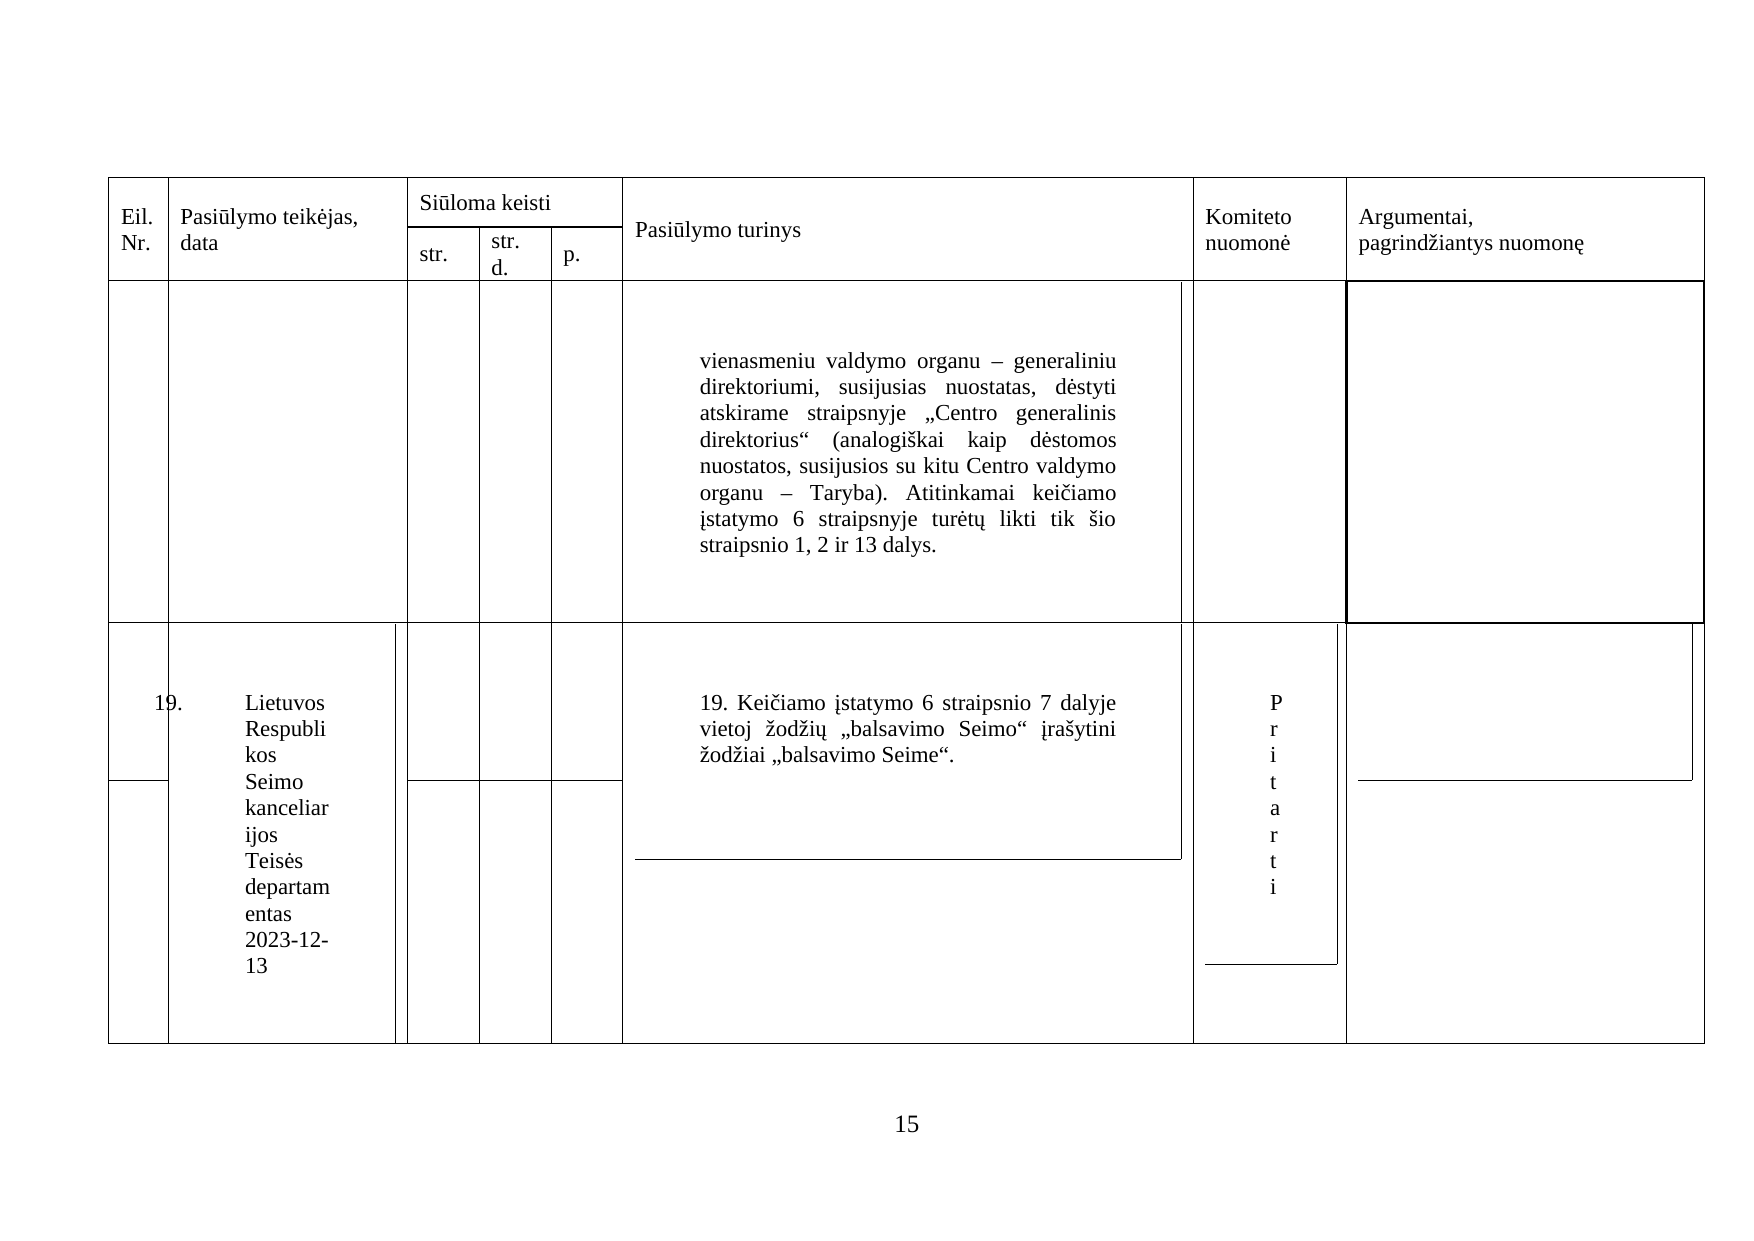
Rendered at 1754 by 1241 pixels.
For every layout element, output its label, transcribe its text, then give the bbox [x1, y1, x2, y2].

table_cell Lietuvos Respublikos Seimo kanceliarijos Teisės departamentas 2023-12-13 [169, 623, 407, 1043]
table_cell 19. [109, 623, 168, 780]
table_cell [552, 281, 622, 622]
table_cell [480, 281, 551, 622]
table_cell [408, 281, 479, 622]
table_cell [552, 623, 622, 780]
table_cell [1348, 282, 1703, 622]
table_cell str. [408, 228, 479, 280]
table_cell 19. [109, 781, 168, 1043]
table_header Pasiūlymo turinys [623, 178, 1193, 280]
table_cell 19. Keičiamo įstatymo 6 straipsnio 7 dalyje vietoj žodžių „balsavimo Seimo“ įrašytini žodžiai „balsavimo Seime“. [623, 623, 1193, 1043]
table_cell [480, 781, 551, 1043]
table_cell [480, 623, 551, 780]
table_cell str. d. [480, 228, 551, 280]
table_cell [1347, 624, 1704, 1043]
table_header Argumentai, pagrindžiantys nuomonę [1347, 178, 1704, 280]
table_cell [1194, 281, 1345, 622]
table_header Eil. Nr. [109, 178, 168, 280]
table_cell 18. [109, 281, 168, 622]
table_cell Lietuvos Respublikos Seimo kanceliarijos Teisės departamentas 2023-12-13 [169, 281, 407, 622]
table_cell vienasmeniu valdymo organu – generaliniu direktoriumi, susijusias nuostatas, dėstyti atskirame straipsnyje „Centro generalinis direktorius“ (analogiškai kaip dėstomos nuostatos, susijusios su kitu Centro valdymo organu – Taryba). Atitinkamai keičiamo įstatymo 6 straipsnyje turėtų likti tik šio straipsnio 1, 2 ir 13 dalys. [623, 281, 1193, 622]
table_cell [408, 781, 479, 1043]
table_cell Pritarti [1194, 623, 1346, 1043]
table_cell [552, 781, 622, 1043]
table_header Komiteto nuomonė [1194, 178, 1346, 280]
table_header Siūloma keisti [408, 178, 622, 226]
table_cell p. [552, 228, 622, 280]
table_header Pasiūlymo teikėjas, data [169, 178, 407, 280]
table_cell [408, 623, 479, 780]
